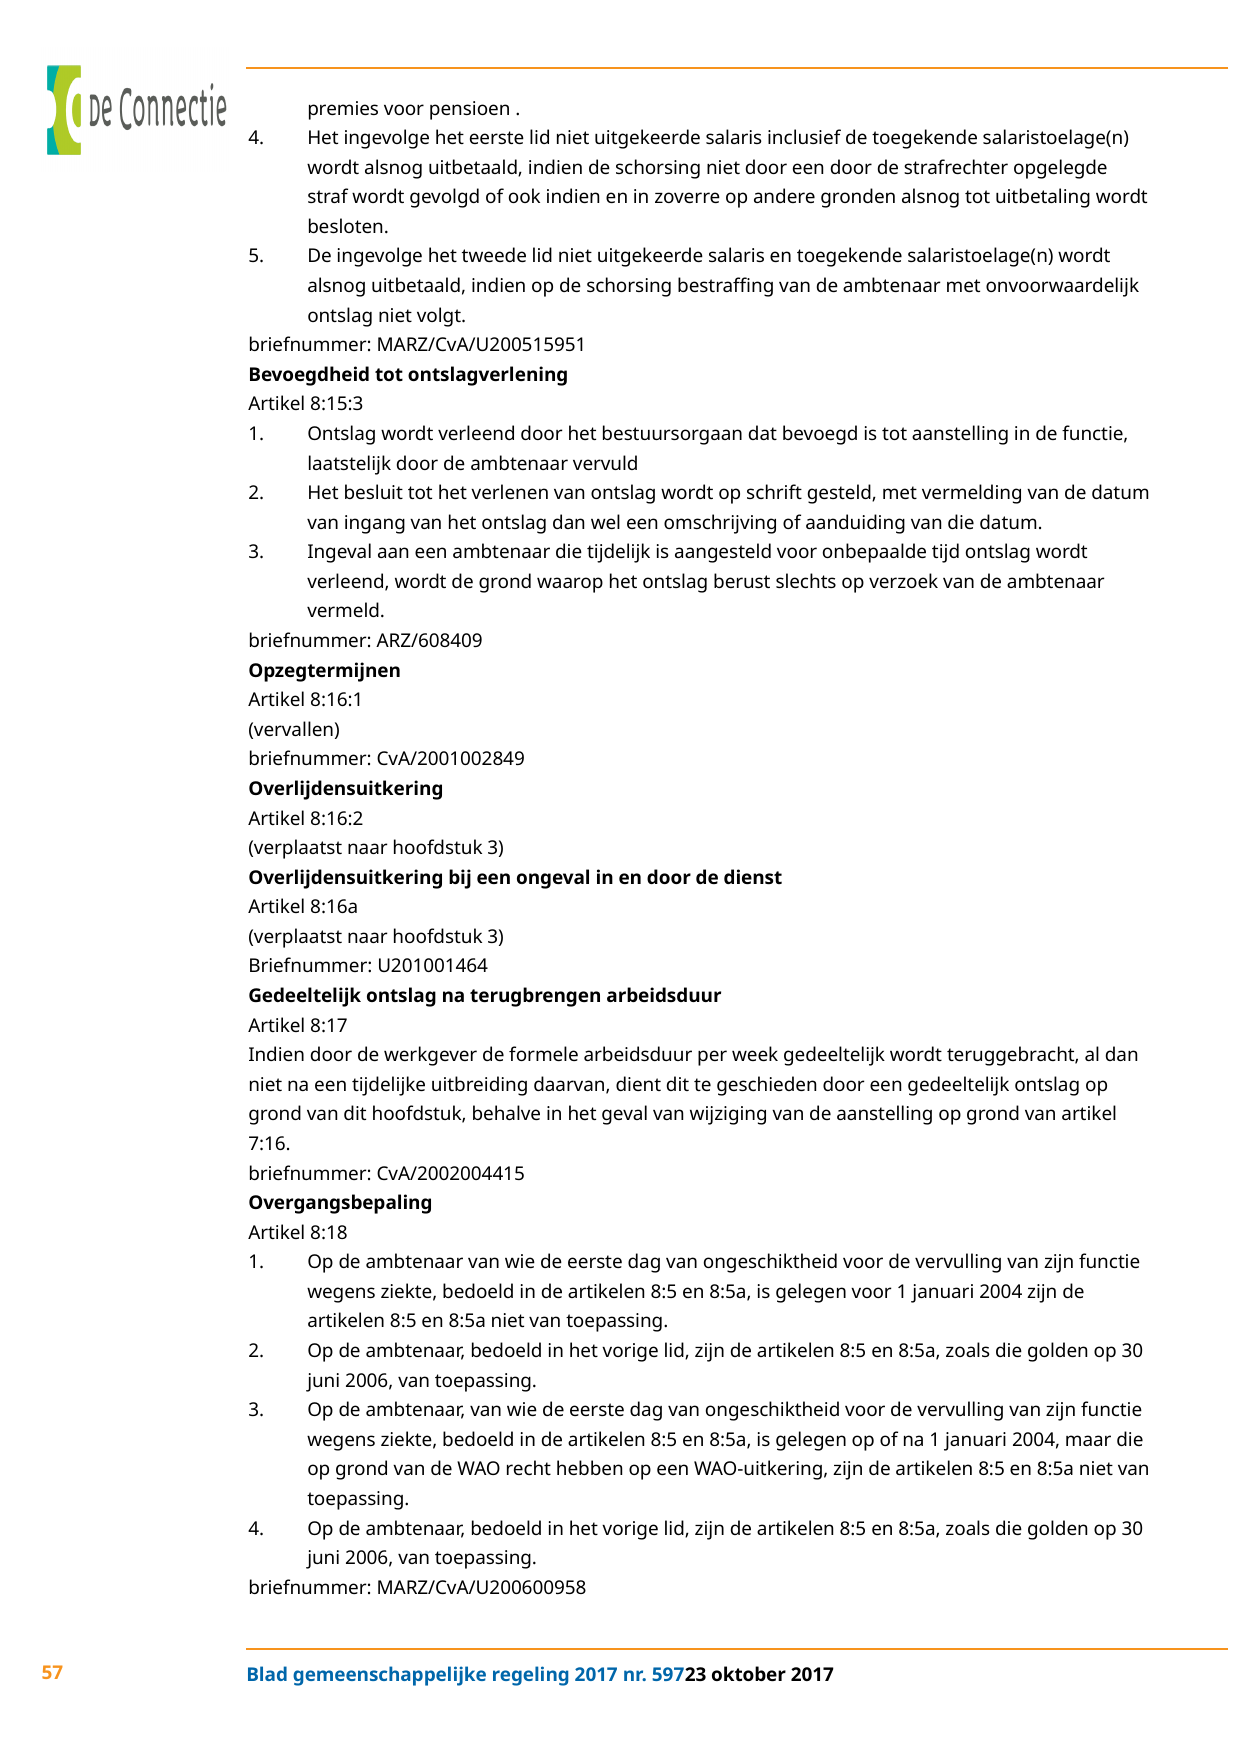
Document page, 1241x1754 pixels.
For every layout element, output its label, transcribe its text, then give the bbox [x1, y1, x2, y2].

list Ontslag wordt verleend door het bestuursorgaan dat bevoegd is tot aanstelling in de functie, laatstelijk door de ambtenaar vervuld [248, 420, 1152, 476]
text Artikel 8:17 [248, 1012, 1152, 1038]
text Artikel 8:16a [248, 893, 1152, 919]
text briefnummer: CvA/2002004415 [248, 1160, 1152, 1186]
text Opzegtermijnen [248, 657, 1152, 683]
text Artikel 8:16:2 [248, 805, 1152, 831]
picture [41, 47, 231, 172]
list Het ingevolge het eerste lid niet uitgekeerde salaris inclusief de toegekende salaristoelage(n) wordt alsnog uitbetaald, indien de schorsing niet door een door de strafrechter opgelegde straf wordt gevolgd of ook indien en in zoverre op andere gronden alsnog tot uitbetaling wordt besloten. [248, 124, 1152, 239]
list Op de ambtenaar van wie de eerste dag van ongeschiktheid voor de vervulling van zijn functie wegens ziekte, bedoeld in de artikelen 8:5 en 8:5a, is gelegen voor 1 januari 2004 zijn de artikelen 8:5 en 8:5a niet van toepassing. [248, 1248, 1152, 1333]
text Overlijdensuitkering bij een ongeval in en door de dienst [248, 864, 1152, 890]
text Artikel 8:15:3 [248, 391, 1152, 416]
text Artikel 8:18 [248, 1219, 1152, 1245]
list premies voor pensioen . [248, 95, 1152, 121]
text Bevoegdheid tot ontslagverlening [248, 361, 1152, 387]
text briefnummer: ARZ/608409 [248, 627, 1152, 653]
list Op de ambtenaar, van wie de eerste dag van ongeschiktheid voor de vervulling van zijn functie wegens ziekte, bedoeld in de artikelen 8:5 en 8:5a, is gelegen op of na 1 januari 2004, maar die op grond van de WAO recht hebben op een WAO-uitkering, zijn de artikelen 8:5 en 8:5a niet van toepassing. [248, 1396, 1152, 1511]
list Op de ambtenaar, bedoeld in het vorige lid, zijn de artikelen 8:5 en 8:5a, zoals die golden op 30 juni 2006, van toepassing. [248, 1337, 1152, 1393]
text briefnummer: MARZ/CvA/U200515951 [248, 331, 1152, 357]
text Gedeeltelijk ontslag na terugbrengen arbeidsduur [248, 982, 1152, 1008]
list De ingevolge het tweede lid niet uitgekeerde salaris en toegekende salaristoelage(n) wordt alsnog uitbetaald, indien op de schorsing bestraffing van de ambtenaar met onvoorwaardelijk ontslag niet volgt. [248, 243, 1152, 328]
list Op de ambtenaar, bedoeld in het vorige lid, zijn de artikelen 8:5 en 8:5a, zoals die golden op 30 juni 2006, van toepassing. [248, 1515, 1152, 1570]
text Overlijdensuitkering [248, 775, 1152, 801]
text Briefnummer: U201001464 [248, 953, 1152, 978]
text (verplaatst naar hoofdstuk 3) [248, 923, 1152, 949]
list Het besluit tot het verlenen van ontslag wordt op schrift gesteld, met vermelding van de datum van ingang van het ontslag dan wel een omschrijving of aanduiding van die datum. [248, 479, 1152, 535]
text Indien door de werkgever de formele arbeidsduur per week gedeeltelijk wordt teruggebracht, al dan niet na een tijdelijke uitbreiding daarvan, dient dit te geschieden door een gedeeltelijk ontslag op grond van dit hoofdstuk, behalve in het geval van wijziging van de aanstelling op grond van artikel 7:16. [248, 1041, 1152, 1156]
text briefnummer: MARZ/CvA/U200600958 [248, 1574, 1152, 1600]
text briefnummer: CvA/2001002849 [248, 746, 1152, 771]
text Artikel 8:16:1 [248, 686, 1152, 712]
text (vervallen) [248, 716, 1152, 742]
text Overgangsbepaling [248, 1189, 1152, 1215]
list Ingeval aan een ambtenaar die tijdelijk is aangesteld voor onbepaalde tijd ontslag wordt verleend, wordt de grond waarop het ontslag berust slechts op verzoek van de ambtenaar vermeld. [248, 538, 1152, 623]
text (verplaatst naar hoofdstuk 3) [248, 834, 1152, 860]
